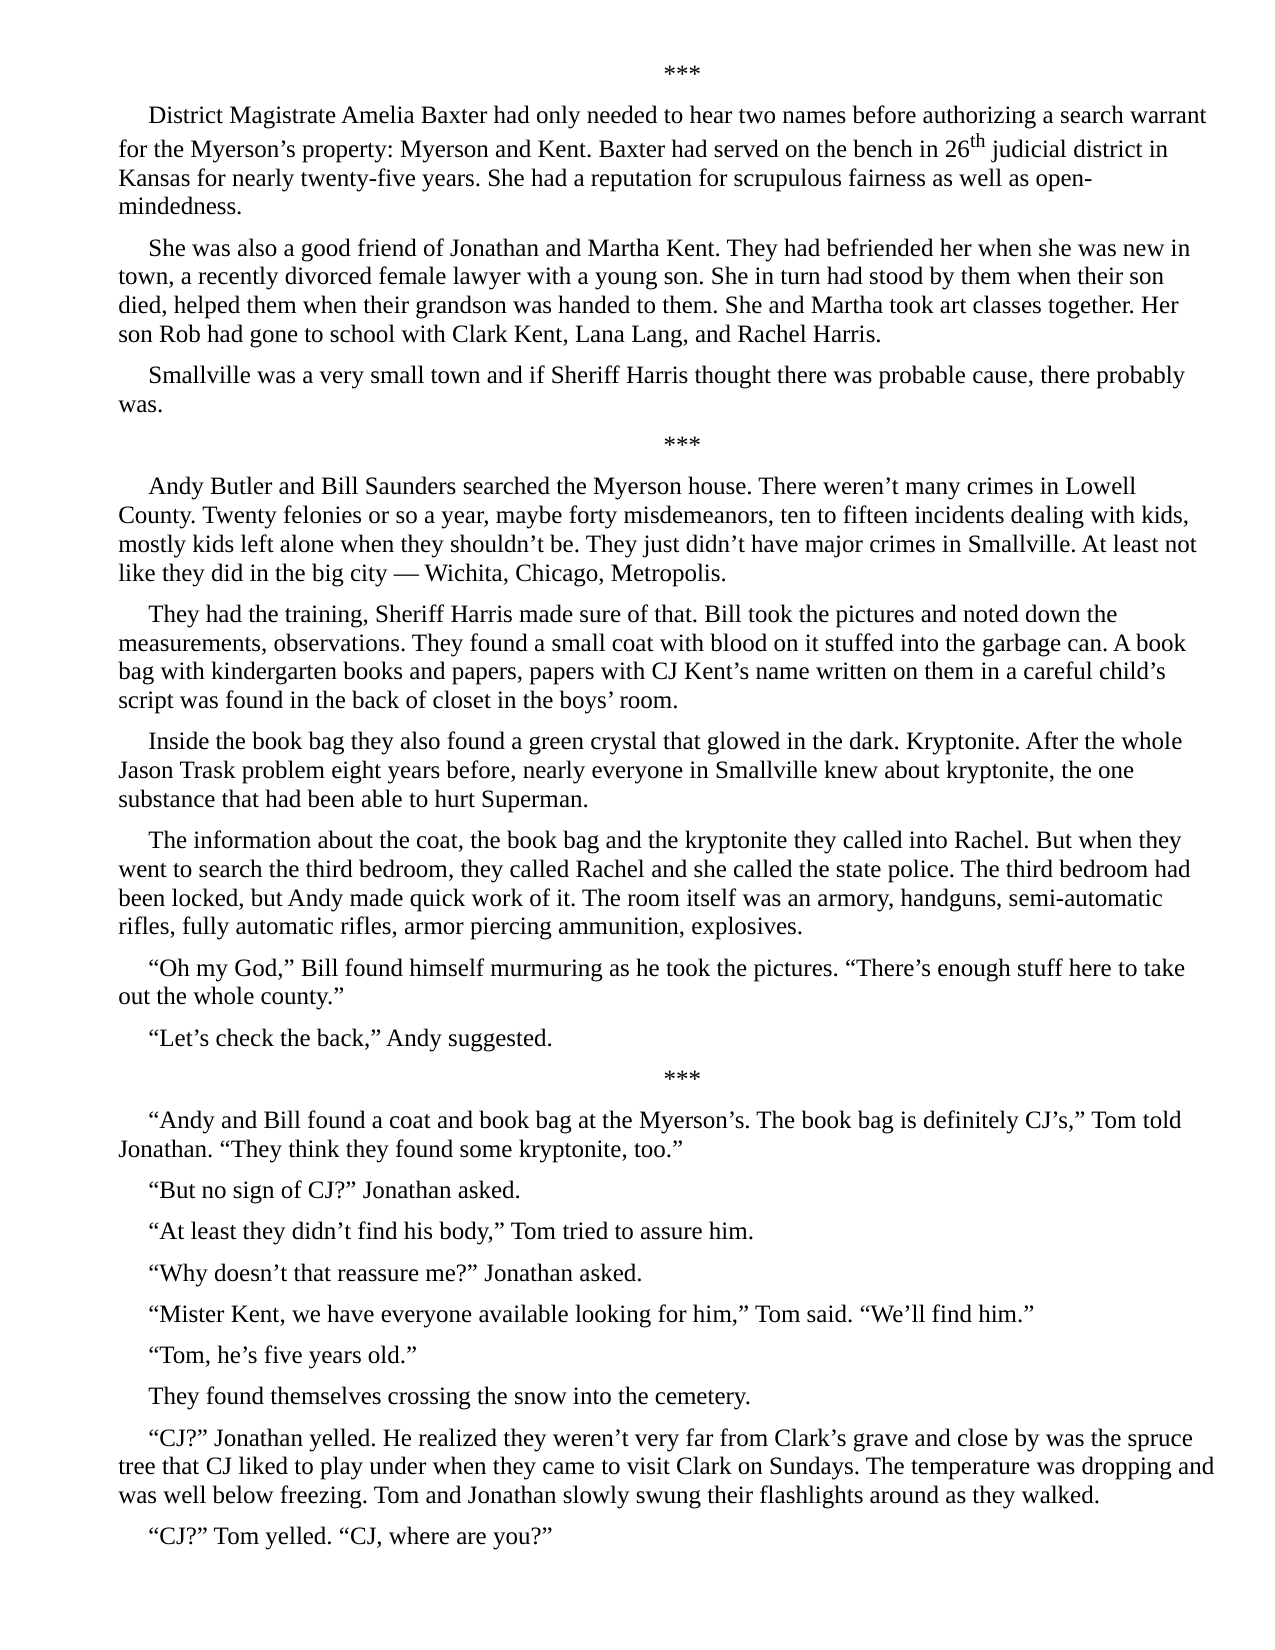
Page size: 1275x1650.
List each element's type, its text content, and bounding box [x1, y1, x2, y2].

text The information about the coat, the book bag and the kryptonite they called into Rachel. But when they went to search the third bedroom, they called Rachel and she called the state police. The third bedroom had been locked, but Andy made quick work of it. The room itself was an armory, handguns, semi-automatic rifles, fully automatic rifles, armor piercing ammunition, explosives. [118, 825, 1216, 940]
text She was also a good friend of Jonathan and Martha Kent. They had befriended her when she was new in town, a recently divorced female lawyer with a young son. She in turn had stood by them when their son died, helped them when their grandson was handed to them. She and Martha took art classes together. Her son Rob had gone to school with Clark Kent, Lana Lang, and Rachel Harris. [118, 233, 1216, 348]
text Andy Butler and Bill Saunders searched the Myerson house. There weren’t many crimes in Lowell County. Twenty felonies or so a year, maybe forty misdemeanors, ten to fifteen incidents dealing with kids, mostly kids left alone when they shouldn’t be. They just didn’t have major crimes in Smallville. At least not like they did in the big city — Wichita, Chicago, Metropolis. [118, 471, 1216, 586]
text “Let’s check the back,” Andy suggested. [118, 1023, 1216, 1051]
text District Magistrate Amelia Baxter had only needed to hear two names before authorizing a search warrant for the Myerson’s property: Myerson and Kent. Baxter had served on the bench in 26th judicial district in Kansas for nearly twenty-five years. She had a reputation for scrupulous fairness as well as open-mindedness. [118, 100, 1216, 220]
text *** [118, 59, 1216, 88]
text “Andy and Bill found a coat and book bag at the Myerson’s. The book bag is definitely CJ’s,” Tom told Jonathan. “They think they found some kryptonite, too.” [118, 1105, 1216, 1163]
text They had the training, Sheriff Harris made sure of that. Bill took the pictures and noted down the measurements, observations. They found a small coat with blood on it stuffed into the garbage can. A book bag with kindergarten books and papers, papers with CJ Kent’s name written on them in a careful child’s script was found in the back of closet in the boys’ room. [118, 599, 1216, 714]
text “At least they didn’t find his body,” Tom tried to assure him. [118, 1216, 1216, 1245]
text “Tom, he’s five years old.” [118, 1340, 1216, 1369]
text “But no sign of CJ?” Jonathan asked. [118, 1175, 1216, 1204]
text “Mister Kent, we have everyone available looking for him,” Tom said. “We’ll find him.” [118, 1299, 1216, 1328]
text “Why doesn’t that reassure me?” Jonathan asked. [118, 1258, 1216, 1286]
text Inside the book bag they also found a green crystal that glowed in the dark. Kryptonite. After the whole Jason Trask problem eight years before, nearly everyone in Smallville knew about kryptonite, the one substance that had been able to hurt Superman. [118, 726, 1216, 813]
text They found themselves crossing the snow into the cemetery. [118, 1381, 1216, 1410]
text Smallville was a very small town and if Sheriff Harris thought there was probable cause, there probably was. [118, 360, 1216, 418]
text *** [118, 1064, 1216, 1093]
text *** [118, 430, 1216, 459]
text “CJ?” Tom yelled. “CJ, where are you?” [118, 1521, 1216, 1550]
text “Oh my God,” Bill found himself murmuring as he took the pictures. “There’s enough stuff here to take out the whole county.” [118, 953, 1216, 1010]
text “CJ?” Jonathan yelled. He realized they weren’t very far from Clark’s grave and close by was the spruce tree that CJ liked to play under when they came to visit Clark on Sundays. The temperature was dropping and was well below freezing. Tom and Jonathan slowly swung their flashlights around as they walked. [118, 1423, 1216, 1509]
